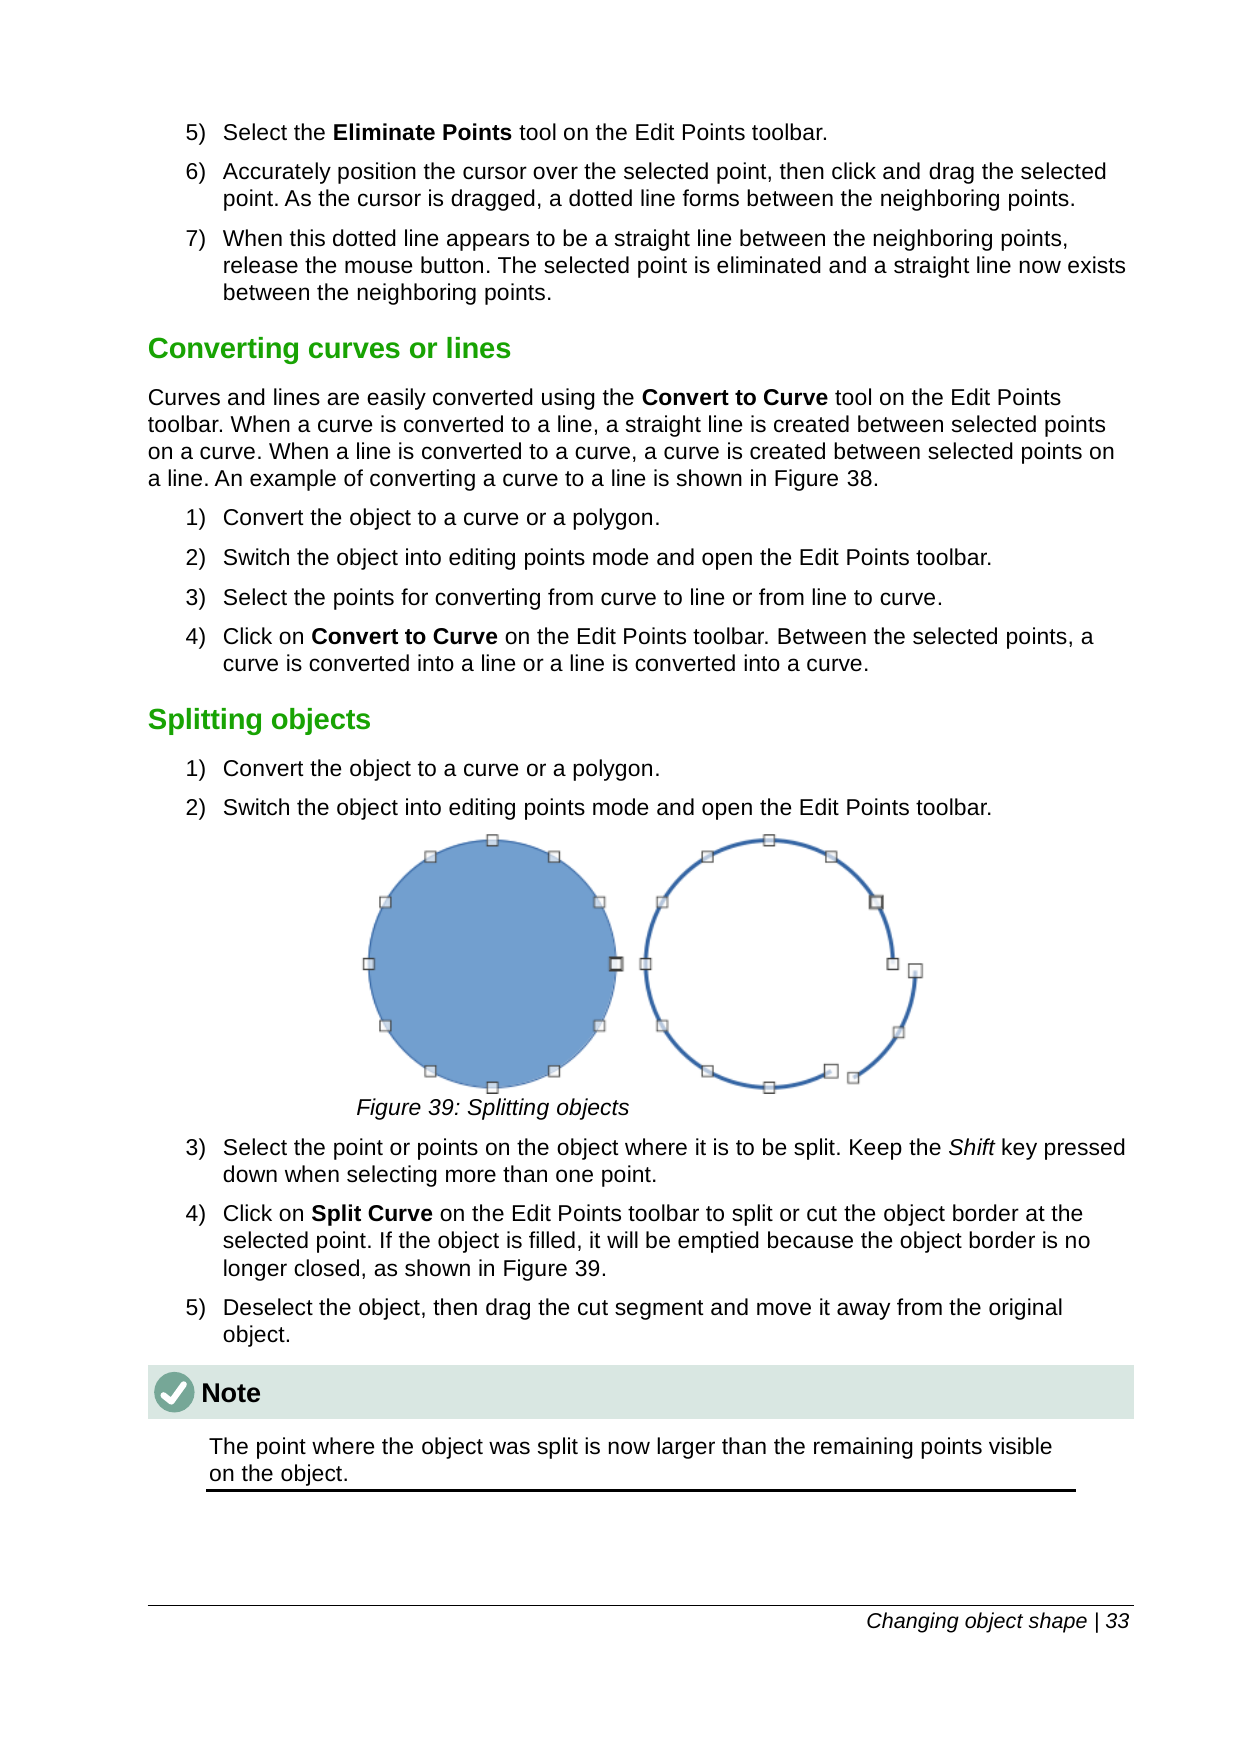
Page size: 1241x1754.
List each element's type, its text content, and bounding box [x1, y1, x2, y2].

text The point where the object was split is now larger than the remaining points visible on the object. [206, 1429, 1076, 1489]
list Convert the object to a curve or a polygon. [206, 754, 1134, 781]
list Switch the object into editing points mode and open the Edit Points toolbar. [206, 543, 1134, 570]
text Curves and lines are easily converted using the Convert to Curve tool on the Edit Points toolbar. When a curve is converted to a line, a straight line is created between selected points on a curve. When a line is converted to a curve, a curve is created between selected points on a line. An example of converting a curve to a line is shown in Figure 38. [148, 383, 1134, 491]
picture [356, 833, 926, 1094]
list Switch the object into editing points mode and open the Edit Points toolbar. [206, 793, 1134, 821]
subtitle Splitting objects [148, 702, 1134, 735]
list Accurately position the cursor over the selected point, then click and drag the selected point. As the cursor is dragged, a dotted line forms between the neighboring points. [206, 158, 1134, 212]
subtitle Note [148, 1365, 1134, 1419]
list Click on Convert to Curve on the Edit Points toolbar. Between the selected points, a curve is converted into a line or a line is converted into a curve. [206, 622, 1134, 677]
list Select the points for converting from curve to line or from line to curve. [206, 583, 1134, 610]
text Figure 39: Splitting objects [356, 1094, 926, 1121]
list Deselect the object, then drag the cut segment and move it away from the original object. [206, 1293, 1134, 1348]
list Select the point or points on the object where it is to be split. Keep the Shift key pressed down when selecting more than one point. [206, 1133, 1134, 1187]
list Click on Split Curve on the Edit Points toolbar to split or cut the object border at the selected point. If the object is filled, it will be emptied because the object border is no longer closed, as shown in Figure 39. [206, 1200, 1134, 1281]
list Convert the object to a curve or a polygon. [206, 504, 1134, 531]
list When this dotted line appears to be a straight line between the neighboring points, release the mouse button. The selected point is eliminated and a straight line now exists between the neighboring points. [206, 224, 1134, 306]
subtitle Converting curves or lines [148, 331, 1134, 364]
list Select the Eliminate Points tool on the Edit Points toolbar. [206, 118, 1134, 145]
